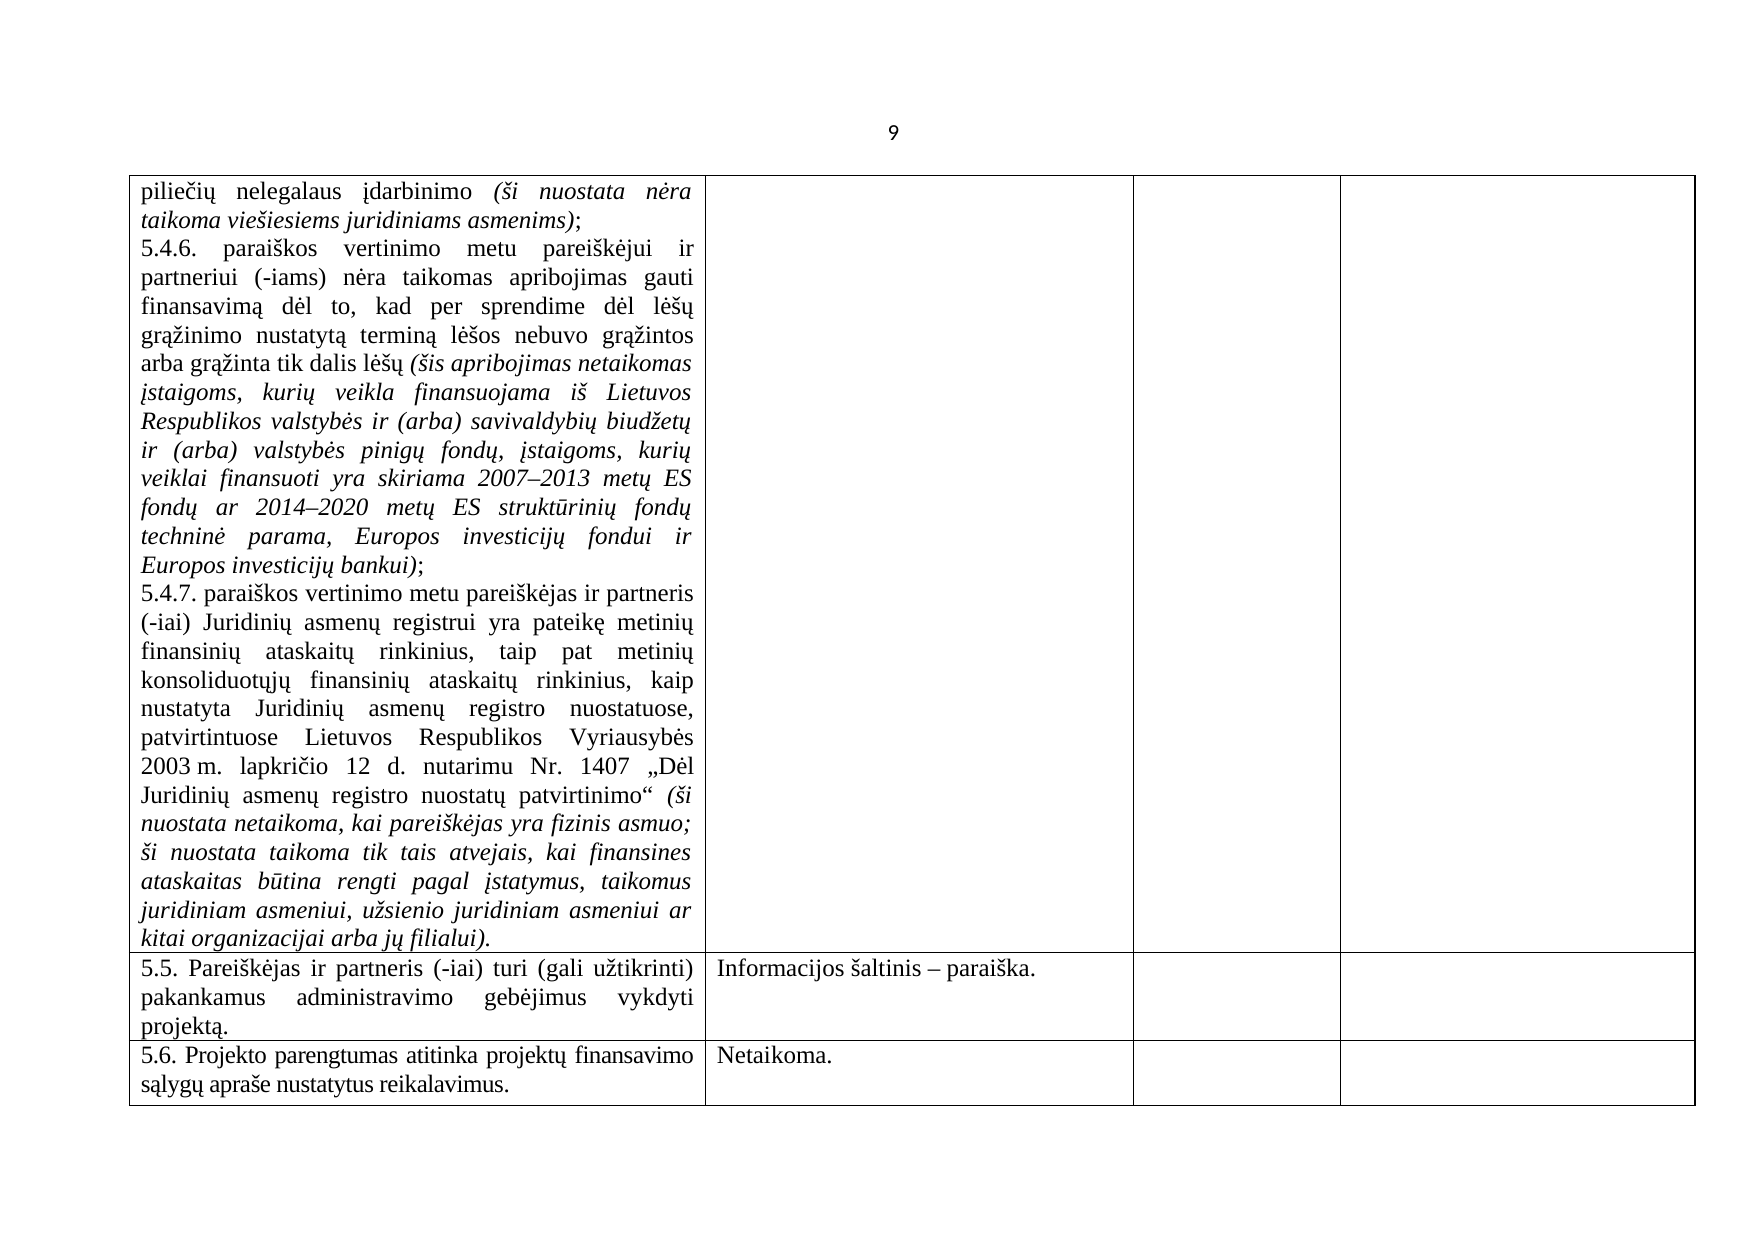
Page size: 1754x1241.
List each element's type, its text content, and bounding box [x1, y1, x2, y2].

table_cell [1134, 953, 1340, 1039]
table_cell [1341, 1041, 1694, 1105]
table_cell [1341, 953, 1694, 1039]
table_cell [706, 176, 1133, 952]
table_cell 5.5. Pareiškėjas ir partneris (-iai) turi (gali užtikrinti) pakankamus administravimo gebėjimus vykdyti projektą. [130, 953, 705, 1039]
table_cell [1341, 176, 1694, 952]
table_cell piliečių nelegalaus įdarbinimo (ši nuostata nėra taikoma viešiesiems juridiniams asmenims); 5.4.6. paraiškos vertinimo metu pareiškėjui ir partneriui (-iams) nėra taikomas apribojimas gauti finansavimą dėl to, kad per sprendime dėl lėšų grąžinimo nustatytą terminą lėšos nebuvo grąžintos arba grąžinta tik dalis lėšų (šis apribojimas netaikomas įstaigoms, kurių veikla finansuojama iš Lietuvos Respublikos valstybės ir (arba) savivaldybių biudžetų ir (arba) valstybės pinigų fondų, įstaigoms, kurių veiklai finansuoti yra skiriama 2007–2013 metų ES fondų ar 2014–2020 metų ES struktūrinių fondų techninė parama, Europos investicijų fondui ir Europos investicijų bankui); 5.4.7. paraiškos vertinimo metu pareiškėjas ir partneris (-iai) Juridinių asmenų registrui yra pateikę metinių finansinių ataskaitų rinkinius, taip pat metinių konsoliduotųjų finansinių ataskaitų rinkinius, kaip nustatyta Juridinių asmenų registro nuostatuose, patvirtintuose Lietuvos Respublikos Vyriausybės 2003 m. lapkričio 12 d. nutarimu Nr. 1407 „Dėl Juridinių asmenų registro nuostatų patvirtinimo“ (ši nuostata netaikoma, kai pareiškėjas yra fizinis asmuo; ši nuostata taikoma tik tais atvejais, kai finansines ataskaitas būtina rengti pagal įstatymus, taikomus juridiniam asmeniui, užsienio juridiniam asmeniui ar kitai organizacijai arba jų filialui). [130, 176, 705, 952]
table_cell Informacijos šaltinis – paraiška. [706, 953, 1133, 1039]
table_cell [1134, 1041, 1340, 1105]
table_cell 5.6. Projekto parengtumas atitinka projektų finansavimo sąlygų apraše nustatytus reikalavimus. [130, 1041, 705, 1105]
table_cell [1134, 176, 1340, 952]
table_cell Netaikoma. [706, 1041, 1133, 1105]
